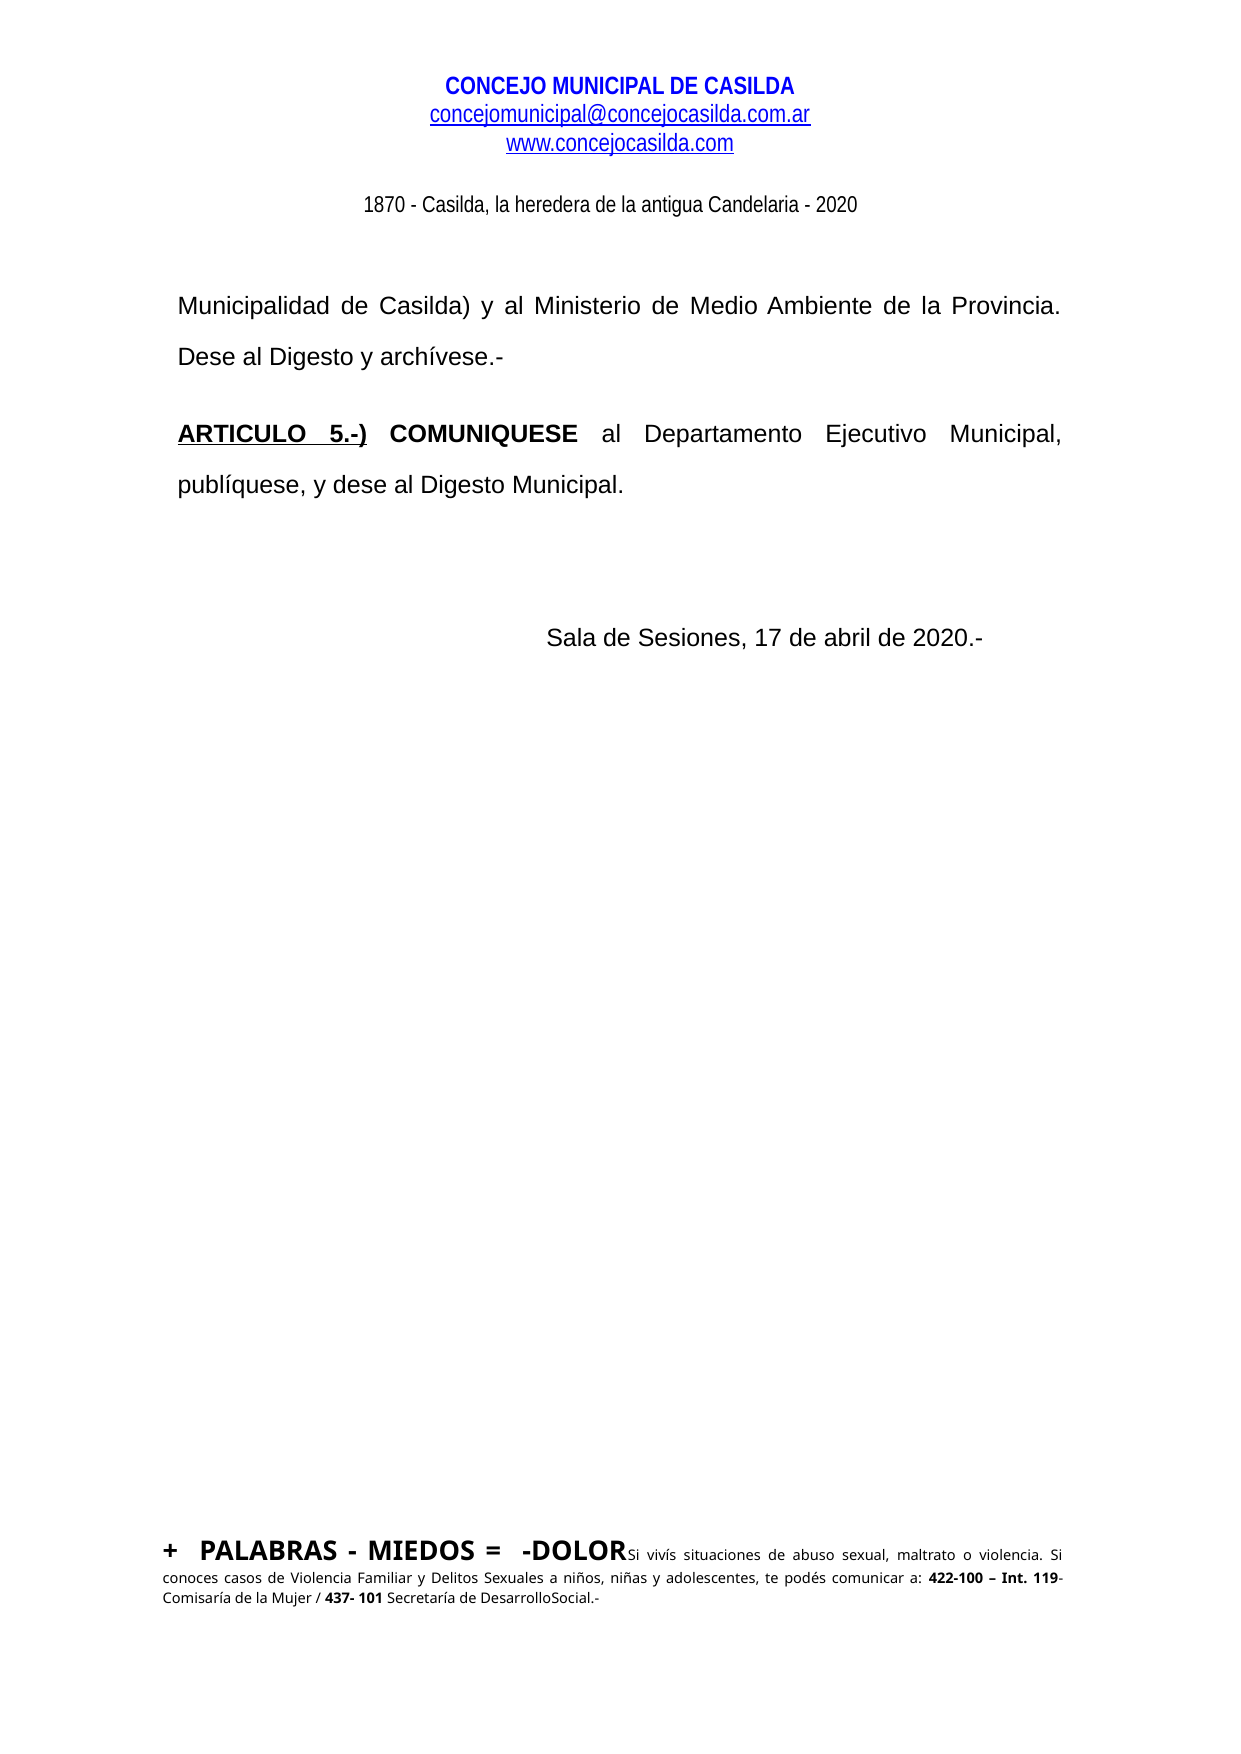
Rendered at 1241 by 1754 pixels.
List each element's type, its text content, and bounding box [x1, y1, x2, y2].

text ARTICULO 5.-) COMUNIQUESE al Departamento Ejecutivo Municipal, publíquese, y dese al Digesto Municipal. [177, 419, 1063, 499]
text Municipalidad de Casilda) y al Ministerio de Medio Ambiente de la Provincia. Dese al Digesto y archívese.- [177, 291, 1063, 371]
text Sala de Sesiones, 17 de abril de 2020.- [177, 623, 1063, 652]
